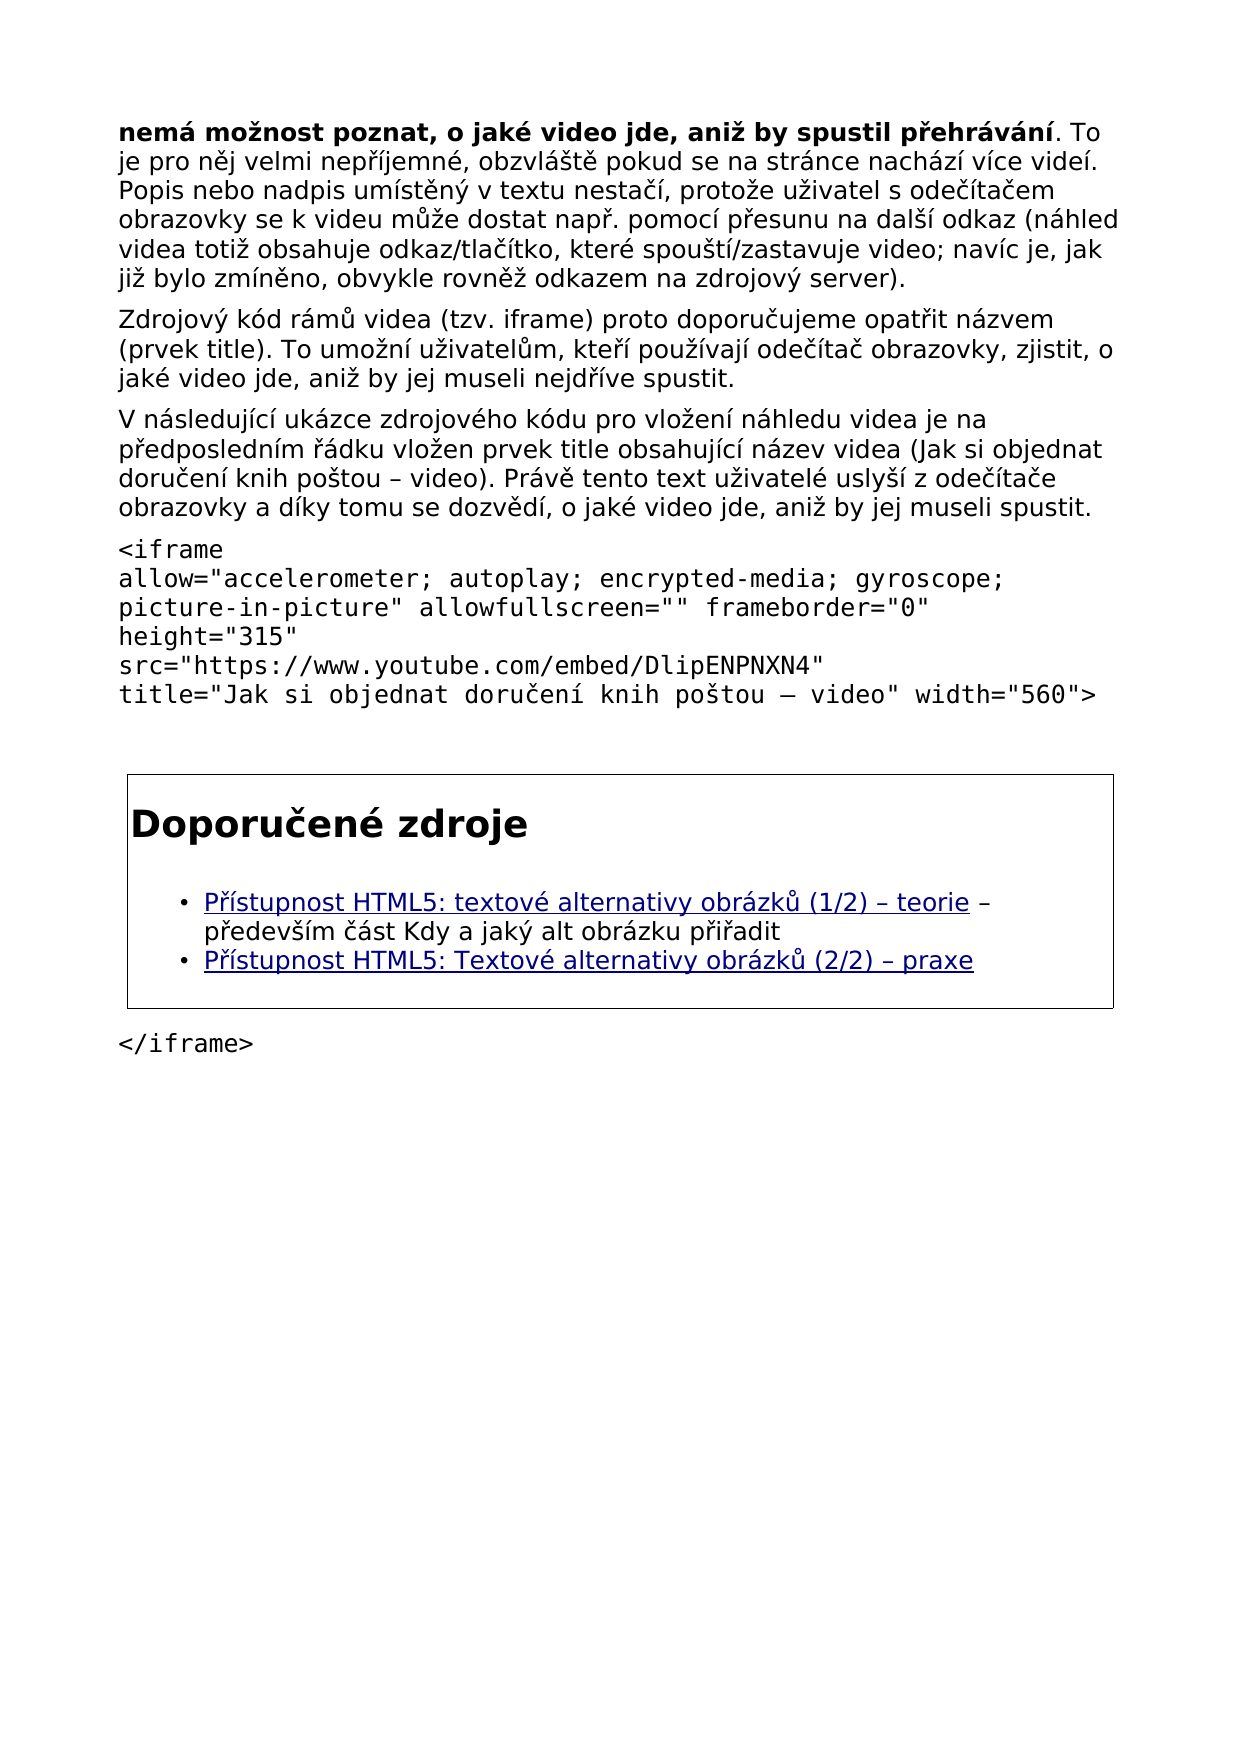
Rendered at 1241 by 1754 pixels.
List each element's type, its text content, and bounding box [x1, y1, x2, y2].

text nemá možnost poznat, o jaké video jde, aniž by spustil přehrávání. To je pro něj velmi nepříjemné, obzvláště pokud se na stránce nachází více videí. Popis nebo nadpis umístěný v textu nestačí, protože uživatel s odečítačem obrazovky se k videu může dostat např. pomocí přesunu na další odkaz (náhled videa totiž obsahuje odkaz/tlačítko, které spouští/zastavuje video; navíc je, jak již bylo zmíněno, obvykle rovněž odkazem na zdrojový server). [118, 118, 1122, 293]
table_header Doporučené zdroje Přístupnost HTML5: textové alternativy obrázků (1/2) – teorie – především část Kdy a jaký alt obrázku přiřadit Přístupnost HTML5: Textové alternativy obrázků (2/2) – praxe [128, 775, 1113, 1008]
text <iframe allow="accelerometer; autoplay; encrypted-media; gyroscope; picture-in-picture" allowfullscreen="" frameborder="0" height="315" src="https://www.youtube.com/embed/DlipENPNXN4" title="Jak si objednat doručení knih poštou – video" width="560"> [118, 535, 1122, 751]
text Zdrojový kód rámů videa (tzv. iframe) proto doporučujeme opatřit názvem (prvek title). To umožní uživatelům, kteří používají odečítač obrazovky, zjistit, o jaké video jde, aniž by jej museli nejdříve spustit. [118, 306, 1122, 393]
text V následující ukázce zdrojového kódu pro vložení náhledu videa je na předposledním řádku vložen prvek title obsahující název videa (Jak si objednat doručení knih poštou – video). Právě tento text uživatelé uslyší z odečítače obrazovky a díky tomu se dozvědí, o jaké video jde, aniž by jej museli spustit. [118, 406, 1122, 522]
text </iframe> [118, 1017, 1122, 1058]
